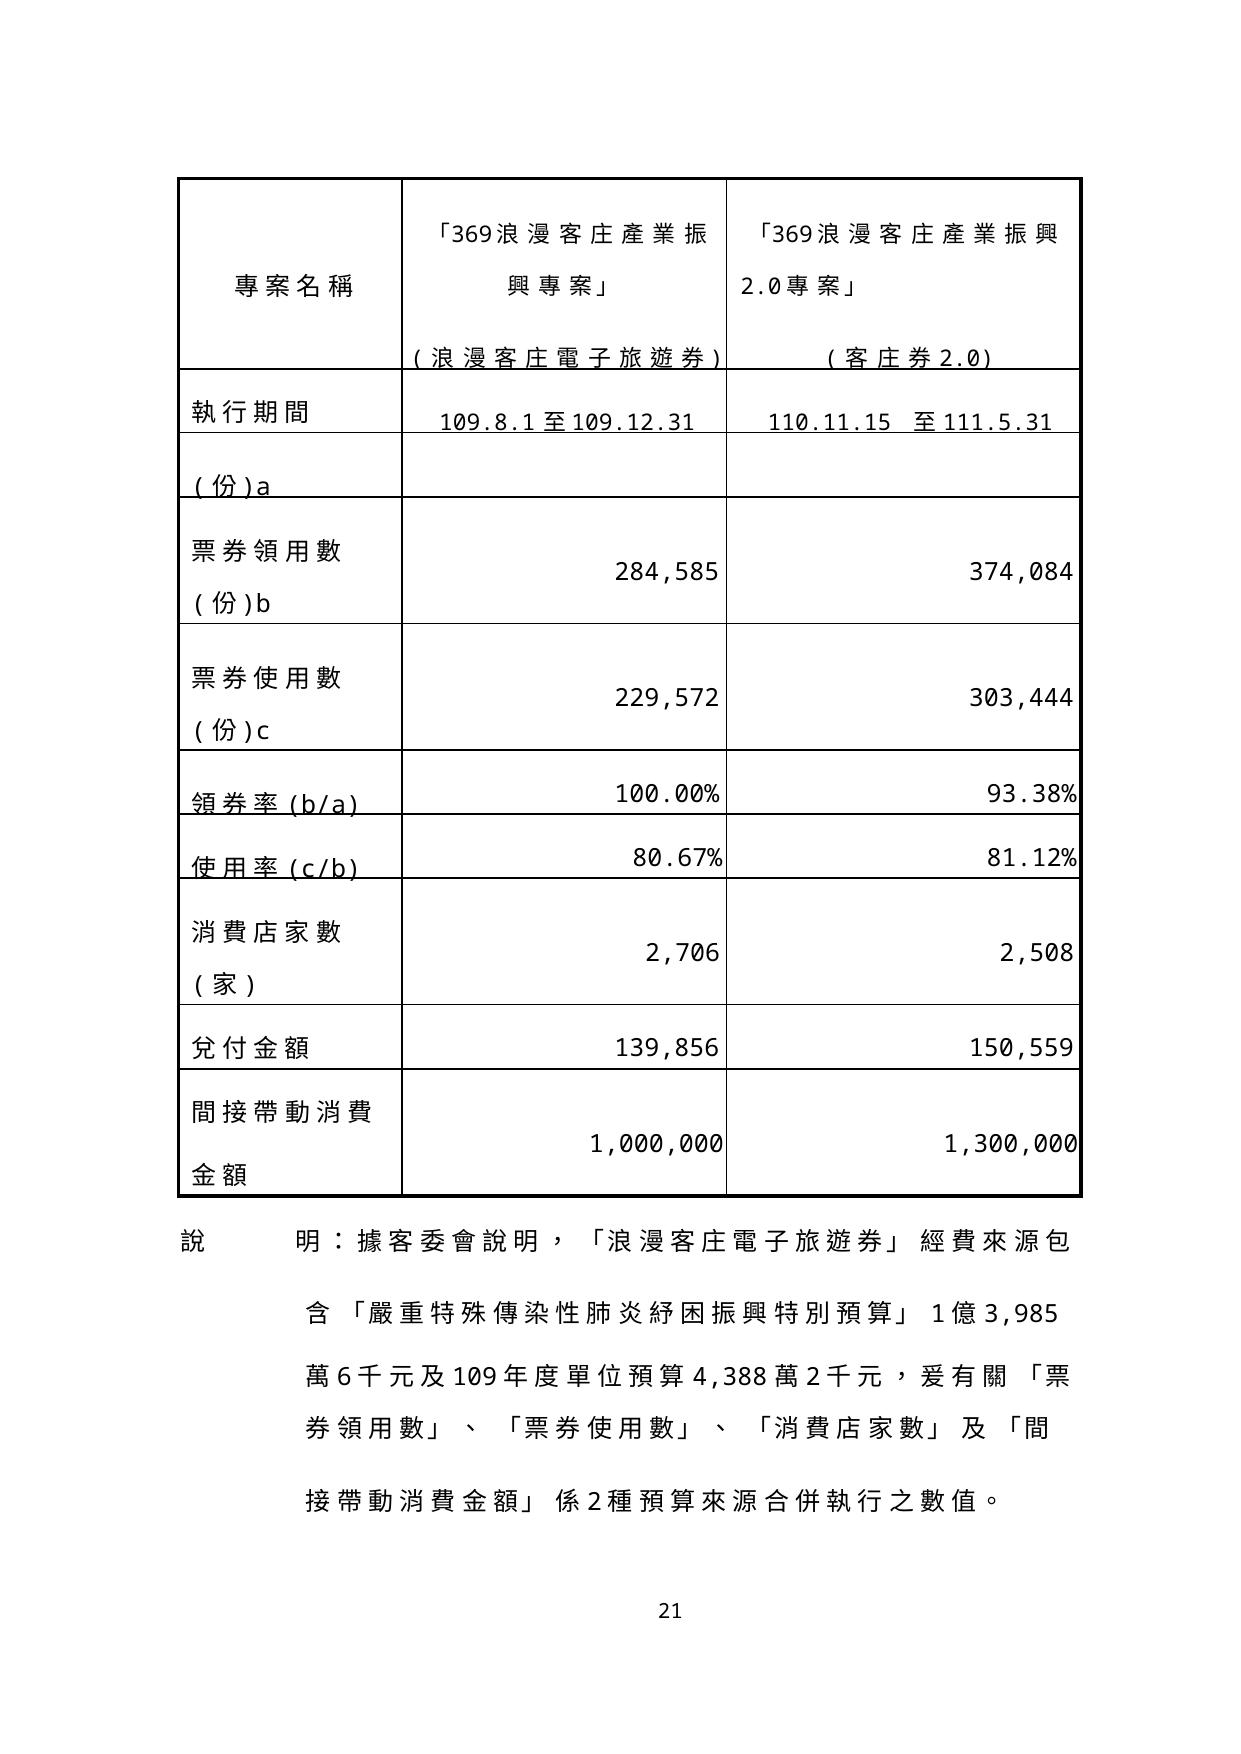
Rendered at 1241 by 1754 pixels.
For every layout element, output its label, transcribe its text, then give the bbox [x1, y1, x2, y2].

table_cell 80.67% [403, 815, 726, 877]
table_cell 93.38% [727, 751, 1079, 813]
table_cell 374,084 [727, 498, 1079, 622]
table_cell 票券使用數(份)c [180, 624, 401, 749]
table_cell 150,559 [727, 1005, 1079, 1068]
table_cell 229,572 [403, 624, 726, 749]
table_cell 303,444 [727, 624, 1079, 749]
table_cell 2,508 [727, 879, 1079, 1004]
table_cell 139,856 [403, 1005, 726, 1068]
table_cell 1,300,000 [727, 1070, 1079, 1194]
table_cell 284,585 [403, 498, 726, 622]
table_cell 110.11.15 至111.5.31 [727, 370, 1079, 432]
table_cell [727, 433, 1079, 496]
table_cell 100.00% [403, 751, 726, 813]
table_cell 兌付金額 [180, 1005, 401, 1068]
table_cell 領券率(b/a) [180, 751, 401, 813]
table_header 「369浪漫客庄產業振興2.0專案」 (客庄券2.0) [727, 180, 1079, 368]
table_cell 使用率(c/b) [180, 815, 401, 877]
table_header 專案名稱 [180, 180, 401, 368]
table_header 「369浪漫客庄產業振興專案」 (浪漫客庄電子旅遊券) [403, 180, 726, 368]
table_cell 2,706 [403, 879, 726, 1004]
table_cell 票券領用數(份)b [180, 498, 401, 622]
table_cell 執行期間 [180, 370, 401, 432]
table_cell [403, 433, 726, 496]
table_cell 81.12% [727, 815, 1079, 877]
table_cell 1,000,000 [403, 1070, 726, 1194]
table_cell 消費店家數(家) [180, 879, 401, 1004]
table_cell 109.8.1至109.12.31 [403, 370, 726, 432]
text 說 明：據客委會說明，「浪漫客庄電子旅遊券」經費來源包含「嚴重特殊傳染性肺炎紓困振興特別預算」1億3,985萬6千元及109年度單位預算4,388萬2千元，爰有關「票券領用數」、「票券使用數」、「消費店家數」及「間接帶動消費金額」係2種預算來源合併執行之數值。 [172, 1197, 1081, 1510]
table_cell (份)a [180, 433, 401, 496]
table_cell 間接帶動消費金額 [180, 1070, 401, 1194]
